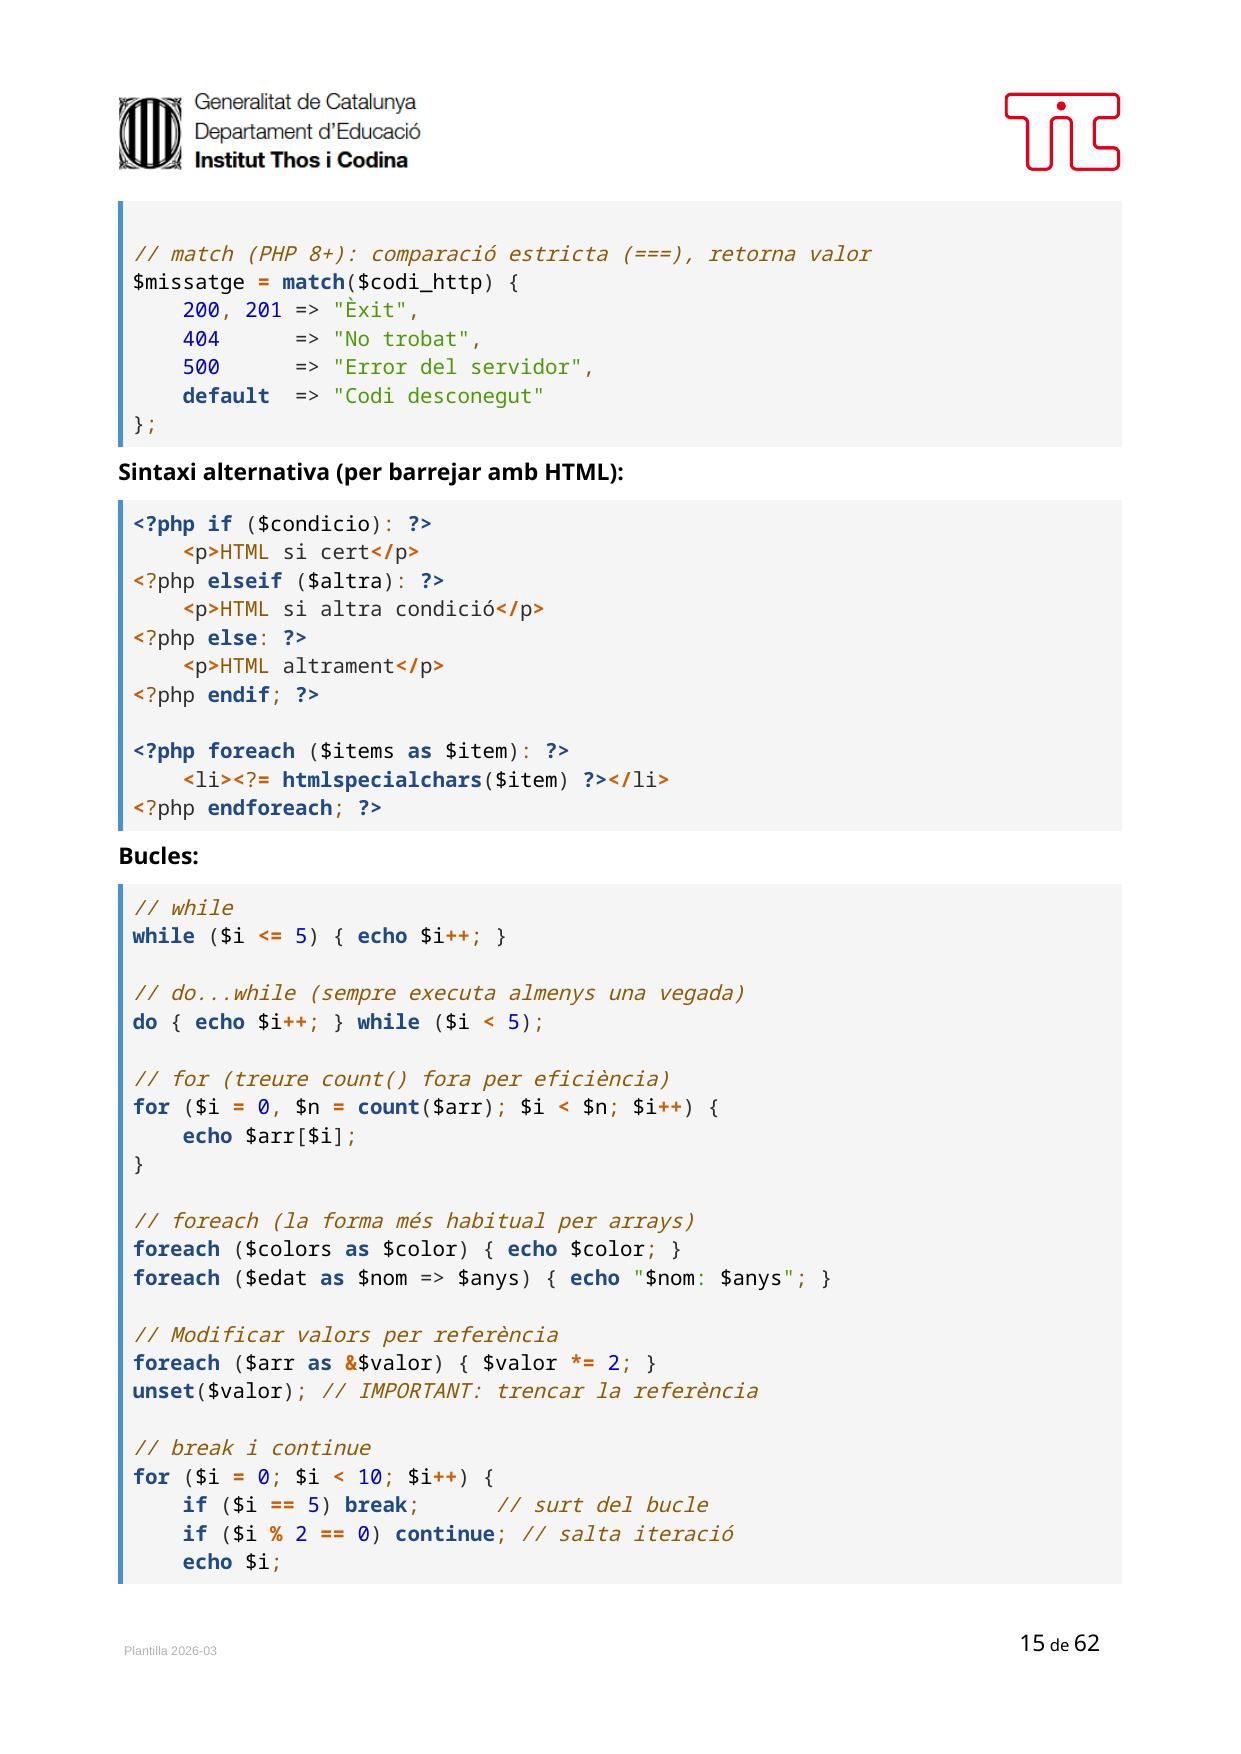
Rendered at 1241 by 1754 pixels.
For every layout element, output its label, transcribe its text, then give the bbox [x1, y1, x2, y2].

text Bucles: [118, 839, 1122, 871]
text foreach ($arr as &$valor) { $valor *= 2; } [123, 1348, 1122, 1377]
text <?php elseif ($altra): ?> [123, 566, 1122, 594]
text $missatge = match($codi_http) { [123, 267, 1122, 296]
text // break i continue [123, 1433, 1122, 1462]
picture [118, 92, 422, 171]
text 404 => "No trobat", [123, 324, 1122, 352]
text echo $i; [123, 1547, 1122, 1584]
text // Modificar valors per referència [123, 1320, 1122, 1348]
text for ($i = 0, $n = count($arr); $i < $n; $i++) { [123, 1092, 1122, 1121]
text 200, 201 => "Èxit", [123, 296, 1122, 324]
text do { echo $i++; } while ($i < 5); [123, 1007, 1122, 1035]
text for ($i = 0; $i < 10; $i++) { [123, 1462, 1122, 1490]
text 500 => "Error del servidor", [123, 352, 1122, 381]
text // foreach (la forma més habitual per arrays) [123, 1206, 1122, 1234]
picture [1004, 92, 1123, 171]
text <?php endforeach; ?> [123, 793, 1122, 831]
text echo $arr[$i]; [123, 1121, 1122, 1149]
text <li><?= htmlspecialchars($item) ?></li> [123, 765, 1122, 793]
text // do...while (sempre executa almenys una vegada) [123, 978, 1122, 1007]
text <?php else: ?> [123, 623, 1122, 651]
text <p>HTML altrament</p> [123, 651, 1122, 680]
text // match (PHP 8+): comparació estricta (===), retorna valor [123, 239, 1122, 267]
text <?php endif; ?> [123, 680, 1122, 708]
text unset($valor); // IMPORTANT: trencar la referència [123, 1377, 1122, 1405]
text <?php foreach ($items as $item): ?> [123, 737, 1122, 765]
text <?php if ($condicio): ?> [123, 500, 1122, 537]
text Sintaxi alternativa (per barrejar amb HTML): [118, 455, 1122, 487]
text }; [123, 409, 1122, 447]
text } [123, 1149, 1122, 1178]
text <p>HTML si cert</p> [123, 537, 1122, 566]
text foreach ($edat as $nom => $anys) { echo "$nom: $anys"; } [123, 1263, 1122, 1291]
text // for (treure count() fora per eficiència) [123, 1064, 1122, 1092]
text // while [123, 884, 1122, 922]
text while ($i <= 5) { echo $i++; } [123, 922, 1122, 950]
text foreach ($colors as $color) { echo $color; } [123, 1234, 1122, 1263]
text if ($i == 5) break; // surt del bucle [123, 1490, 1122, 1519]
text if ($i % 2 == 0) continue; // salta iteració [123, 1519, 1122, 1547]
text default => "Codi desconegut" [123, 381, 1122, 409]
text <p>HTML si altra condició</p> [123, 594, 1122, 623]
